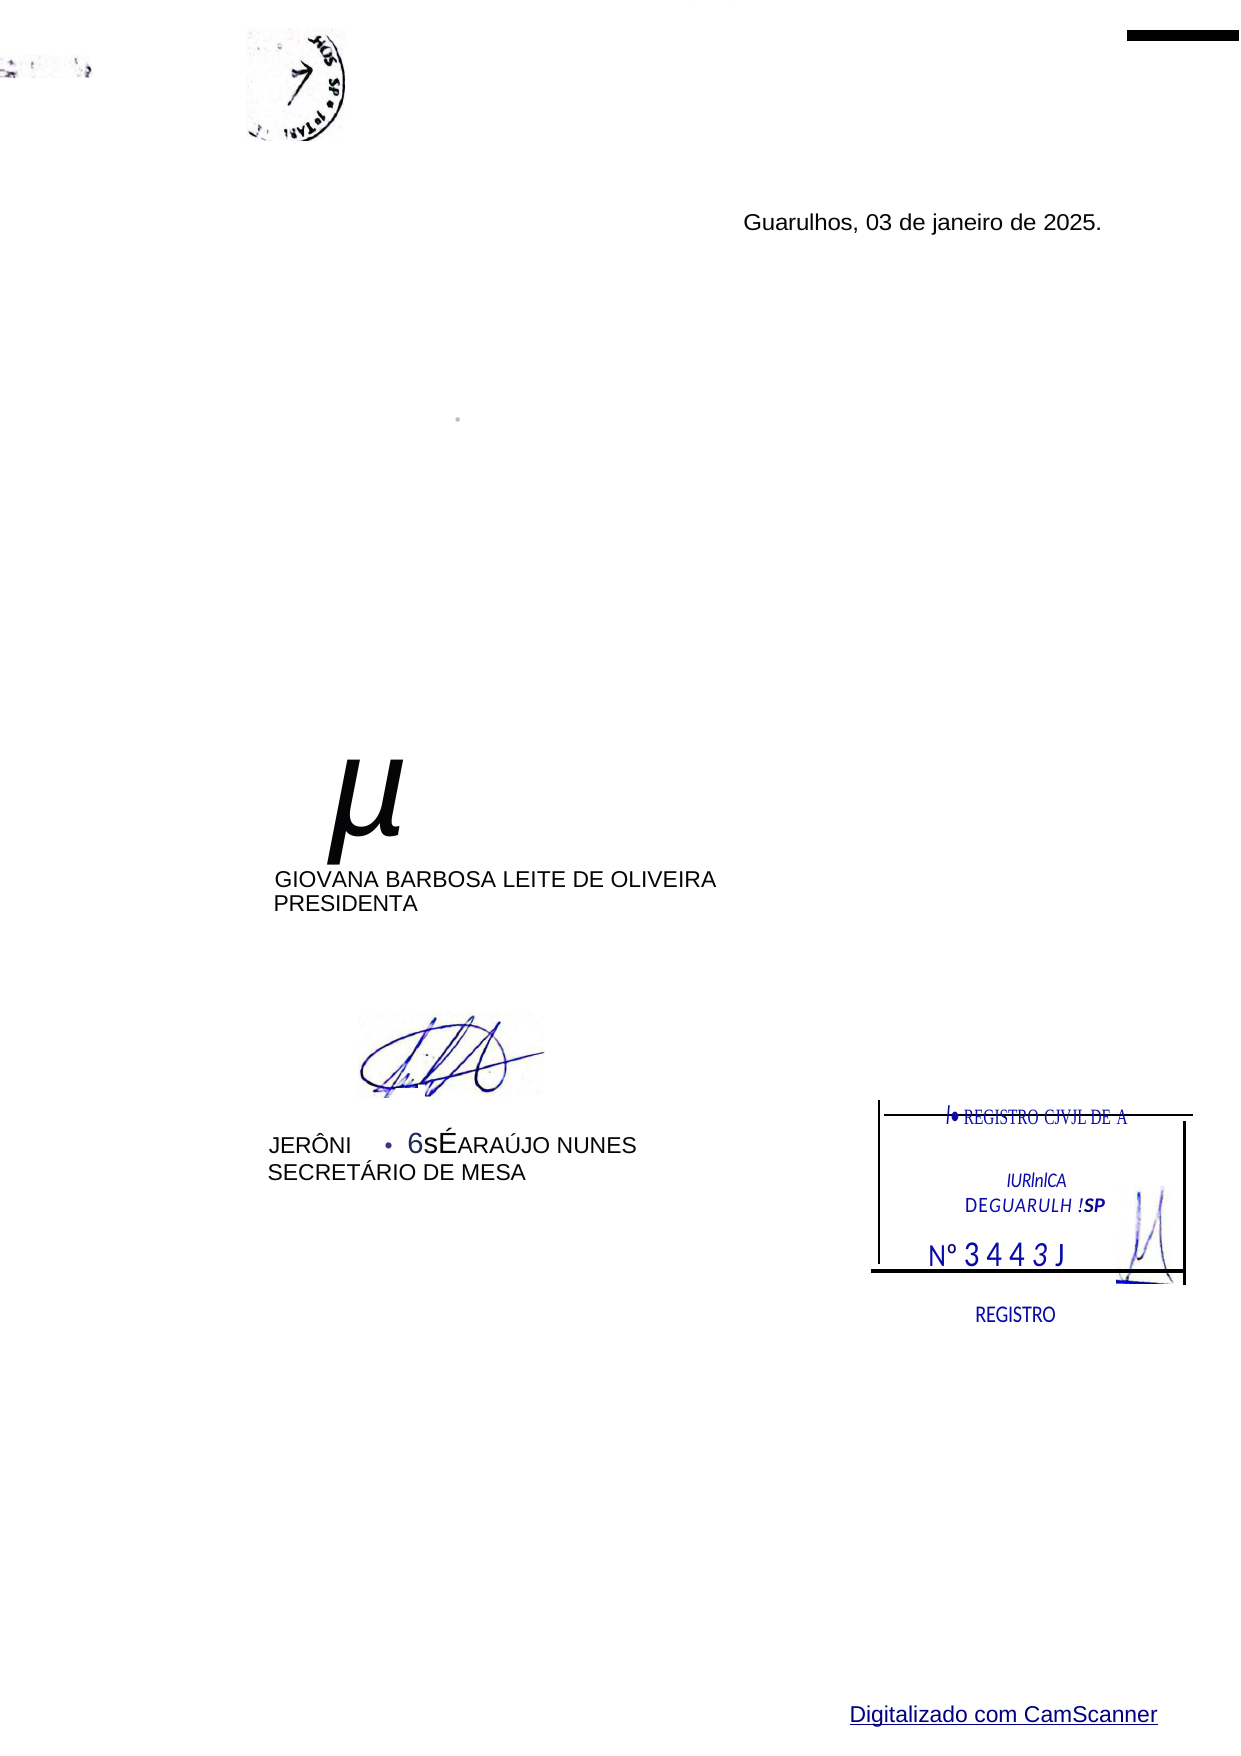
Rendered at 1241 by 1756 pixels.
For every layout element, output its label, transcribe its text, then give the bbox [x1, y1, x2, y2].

text µ • [327, 292, 1236, 866]
text GIOVANA BARBOSA LEITE DE OLIVEIRA PRESIDENTA [273, 868, 852, 916]
text Guarulhos, 03 de janeiro de 2025. [743, 209, 1236, 236]
text JERÔNI • 6sÉARAÚJO NUNES SECRETÁRIO DE MESA [267, 1126, 646, 1186]
